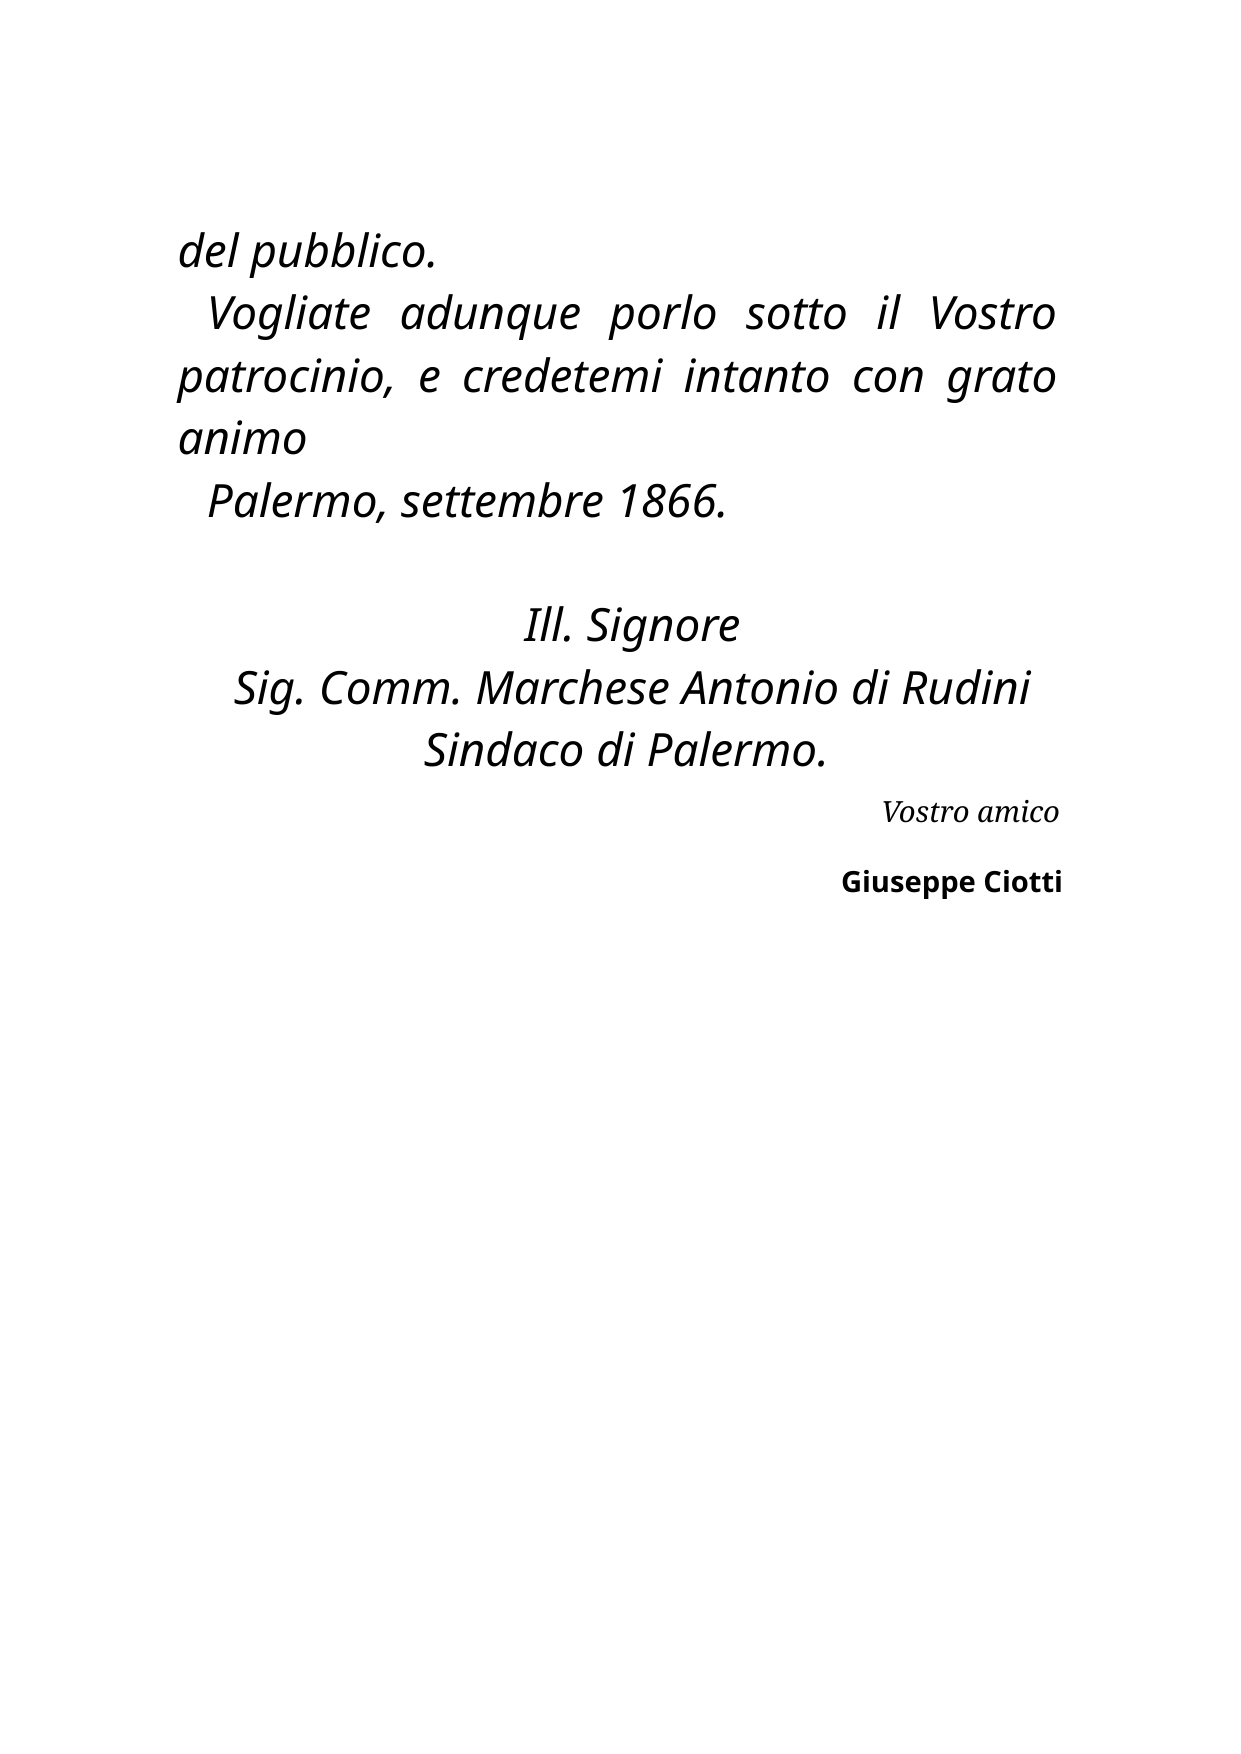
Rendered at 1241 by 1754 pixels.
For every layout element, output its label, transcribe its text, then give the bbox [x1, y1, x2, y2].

text Palermo, settembre 1866. [177, 468, 1063, 530]
text Sig. Comm. Marchese Antonio di Rudini [177, 655, 1063, 718]
text Ill. Signore [177, 593, 1063, 655]
text Giuseppe Ciotti [177, 861, 1063, 901]
text del pubblico. [177, 218, 1063, 281]
text Vogliate adunque porlo sotto il Vostro patrocinio, e credetemi intanto con grato animo [177, 281, 1063, 468]
text Sindaco di Palermo. [177, 718, 1063, 780]
text Vostro amico [177, 792, 1063, 831]
